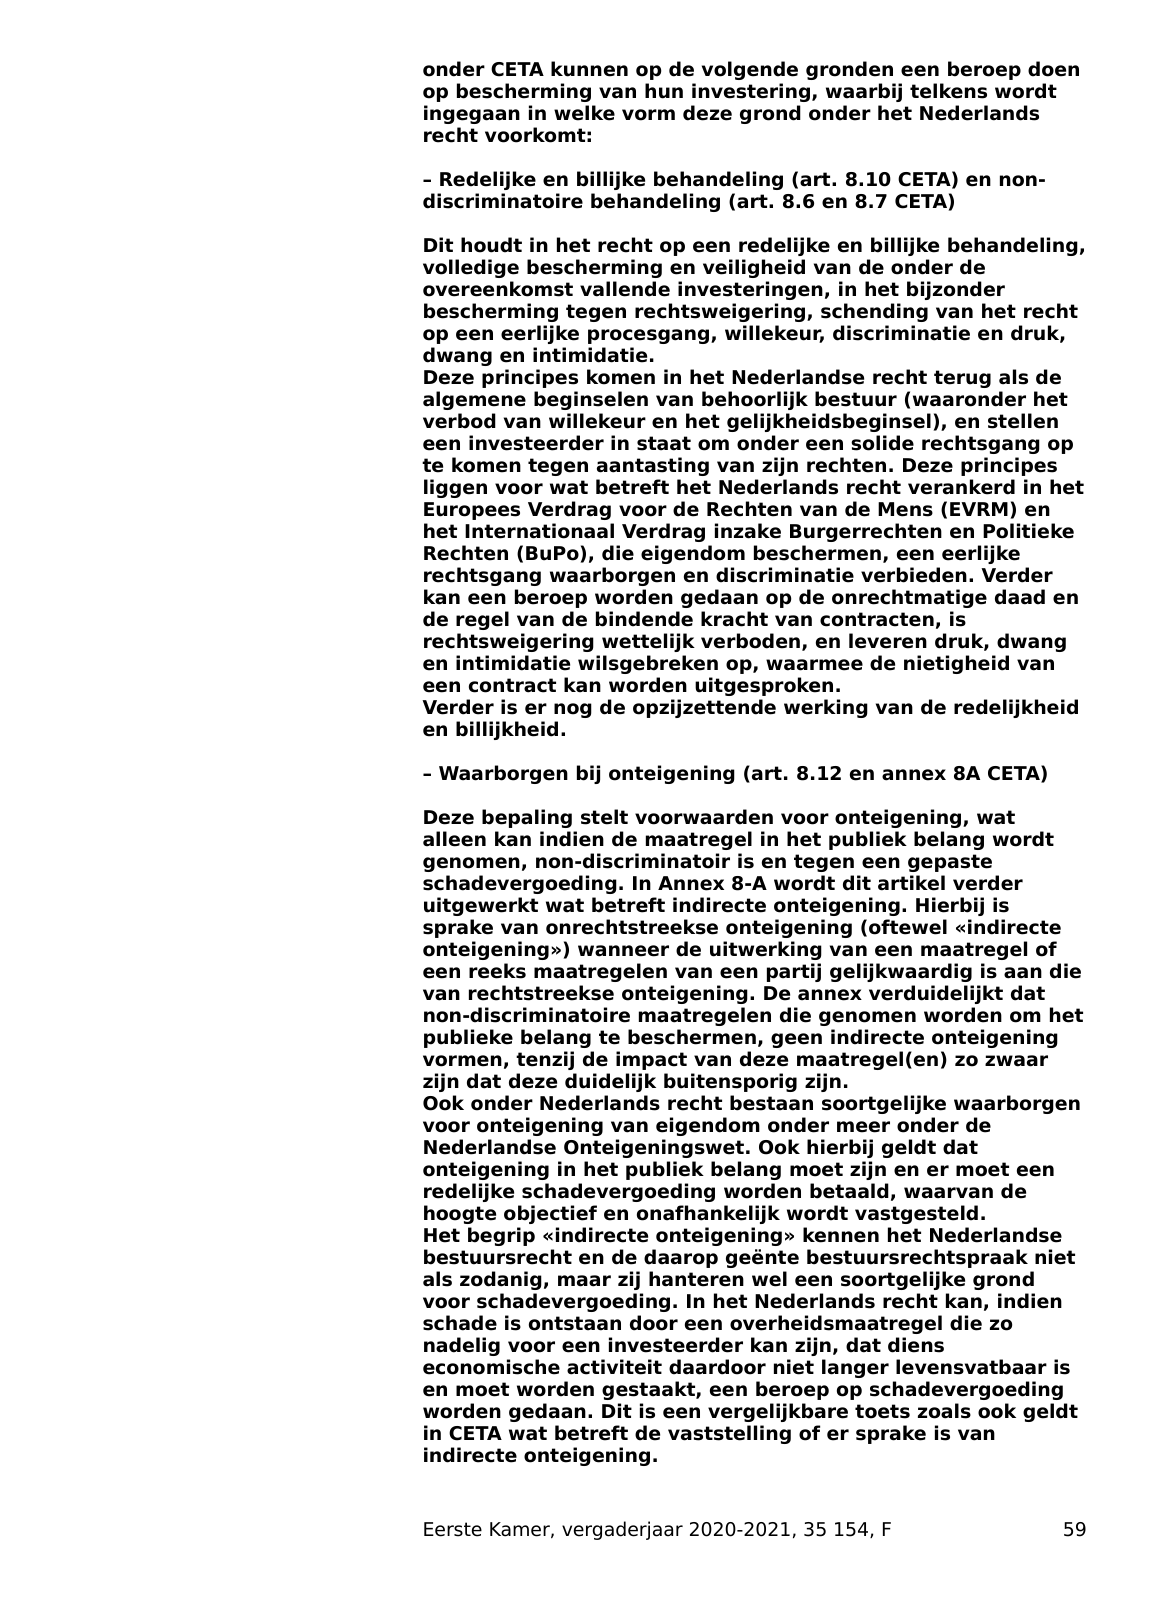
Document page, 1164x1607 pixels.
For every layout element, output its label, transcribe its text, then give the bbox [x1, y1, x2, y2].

text Dit houdt in het recht op een redelijke en billijke behandeling, volledige bescherming en veiligheid van de onder de overeenkomst vallende investeringen, in het bijzonder bescherming tegen rechtsweigering, schending van het recht op een eerlijke procesgang, willekeur, discriminatie en druk, dwang en intimidatie. [422, 235, 1087, 367]
subtitle – Redelijke en billijke behandeling (art. 8.10 CETA) en non-discriminatoire behandeling (art. 8.6 en 8.7 CETA) [422, 169, 1087, 213]
text Ook onder Nederlands recht bestaan soortgelijke waarborgen voor onteigening van eigendom onder meer onder de Nederlandse Onteigeningswet. Ook hierbij geldt dat onteigening in het publiek belang moet zijn en er moet een redelijke schadevergoeding worden betaald, waarvan de hoogte objectief en onafhankelijk wordt vastgesteld. [422, 1093, 1087, 1225]
subtitle – Waarborgen bij onteigening (art. 8.12 en annex 8A CETA) [422, 763, 1087, 785]
text Verder is er nog de opzijzettende werking van de redelijkheid en billijkheid. [422, 697, 1087, 741]
text Deze principes komen in het Nederlandse recht terug als de algemene beginselen van behoorlijk bestuur (waaronder het verbod van willekeur en het gelijkheidsbeginsel), en stellen een investeerder in staat om onder een solide rechtsgang op te komen tegen aantasting van zijn rechten. Deze principes liggen voor wat betreft het Nederlands recht verankerd in het Europees Verdrag voor de Rechten van de Mens (EVRM) en het Internationaal Verdrag inzake Burgerrechten en Politieke Rechten (BuPo), die eigendom beschermen, een eerlijke rechtsgang waarborgen en discriminatie verbieden. Verder kan een beroep worden gedaan op de onrechtmatige daad en de regel van de bindende kracht van contracten, is rechtsweigering wettelijk verboden, en leveren druk, dwang en intimidatie wilsgebreken op, waarmee de nietigheid van een contract kan worden uitgesproken. [422, 367, 1087, 697]
text Deze bepaling stelt voorwaarden voor onteigening, wat alleen kan indien de maatregel in het publiek belang wordt genomen, non-discriminatoir is en tegen een gepaste schadevergoeding. In Annex 8-A wordt dit artikel verder uitgewerkt wat betreft indirecte onteigening. Hierbij is sprake van onrechtstreekse onteigening (oftewel «indirecte onteigening») wanneer de uitwerking van een maatregel of een reeks maatregelen van een partij gelijkwaardig is aan die van rechtstreekse onteigening. De annex verduidelijkt dat non-discriminatoire maatregelen die genomen worden om het publieke belang te beschermen, geen indirecte onteigening vormen, tenzij de impact van deze maatregel(en) zo zwaar zijn dat deze duidelijk buitensporig zijn. [422, 807, 1087, 1093]
text onder CETA kunnen op de volgende gronden een beroep doen op bescherming van hun investering, waarbij telkens wordt ingegaan in welke vorm deze grond onder het Nederlands recht voorkomt: [422, 59, 1087, 147]
text Het begrip «indirecte onteigening» kennen het Nederlandse bestuursrecht en de daarop geënte bestuursrechtspraak niet als zodanig, maar zij hanteren wel een soortgelijke grond voor schadevergoeding. In het Nederlands recht kan, indien schade is ontstaan door een overheidsmaatregel die zo nadelig voor een investeerder kan zijn, dat diens economische activiteit daardoor niet langer levensvatbaar is en moet worden gestaakt, een beroep op schadevergoeding worden gedaan. Dit is een vergelijkbare toets zoals ook geldt in CETA wat betreft de vaststelling of er sprake is van indirecte onteigening. [422, 1225, 1087, 1467]
